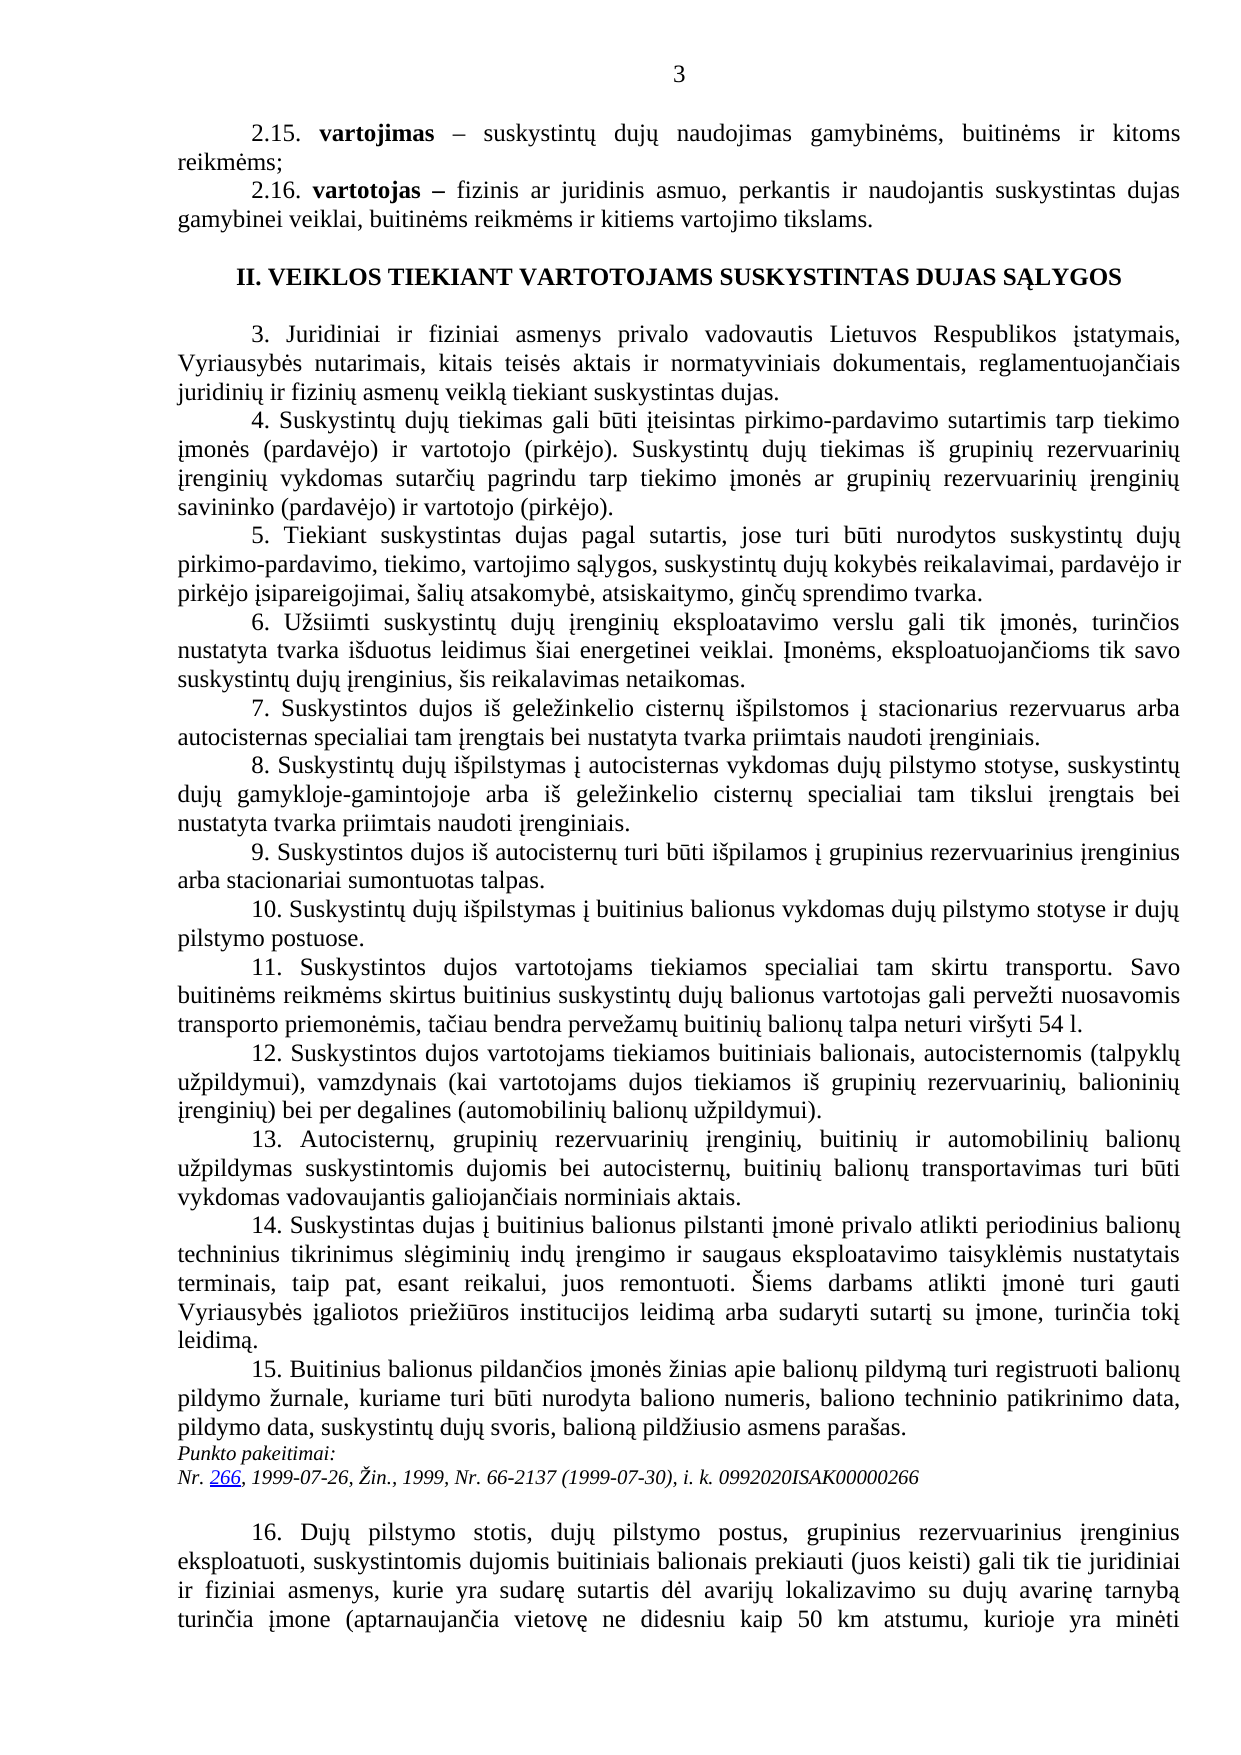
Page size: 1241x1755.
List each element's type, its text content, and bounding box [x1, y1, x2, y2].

text 3. Juridiniai ir fiziniai asmenys privalo vadovautis Lietuvos Respublikos įstatymais, Vyriausybės nutarimais, kitais teisės aktais ir normatyviniais dokumentais, reglamentuojančiais juridinių ir fizinių asmenų veiklą tiekiant suskystintas dujas. [177, 319, 1181, 406]
text 2.15. vartojimas – suskystintų dujų naudojimas gamybinėms, buitinėms ir kitoms reikmėms; [177, 118, 1181, 176]
text 7. Suskystintos dujos iš geležinkelio cisternų išpilstomos į stacionarius rezervuarus arba autocisternas specialiai tam įrengtais bei nustatyta tvarka priimtais naudoti įrenginiais. [177, 693, 1181, 751]
text 9. Suskystintos dujos iš autocisternų turi būti išpilamos į grupinius rezervuarinius įrenginius arba stacionariai sumontuotas talpas. [177, 837, 1181, 894]
text 16. Dujų pilstymo stotis, dujų pilstymo postus, grupinius rezervuarinius įrenginius eksploatuoti, suskystintomis dujomis buitiniais balionais prekiauti (juos keisti) gali tik tie juridiniai ir fiziniai asmenys, kurie yra sudarę sutartis dėl avarijų lokalizavimo su dujų avarinę tarnybą turinčia įmone (aptarnaujančia vietovę ne didesniu kaip 50 km atstumu, kurioje yra minėti [177, 1517, 1181, 1632]
text 5. Tiekiant suskystintas dujas pagal sutartis, jose turi būti nurodytos suskystintų dujų pirkimo-pardavimo, tiekimo, vartojimo sąlygos, suskystintų dujų kokybės reikalavimai, pardavėjo ir pirkėjo įsipareigojimai, šalių atsakomybė, atsiskaitymo, ginčų sprendimo tvarka. [177, 521, 1181, 607]
text 11. Suskystintos dujos vartotojams tiekiamos specialiai tam skirtu transportu. Savo buitinėms reikmėms skirtus buitinius suskystintų dujų balionus vartotojas gali pervežti nuosavomis transporto priemonėmis, tačiau bendra pervežamų buitinių balionų talpa neturi viršyti 54 l. [177, 952, 1181, 1038]
text II. VEIKLOS TIEKIANT VARTOTOJAMS SUSKYSTINTAS DUJAS SĄLYGOS [177, 262, 1181, 291]
text 12. Suskystintos dujos vartotojams tiekiamos buitiniais balionais, autocisternomis (talpyklų užpildymui), vamzdynais (kai vartotojams dujos tiekiamos iš grupinių rezervuarinių, balioninių įrenginių) bei per degalines (automobilinių balionų užpildymui). [177, 1038, 1181, 1124]
text Punkto pakeitimai: [177, 1441, 1181, 1465]
text 14. Suskystintas dujas į buitinius balionus pilstanti įmonė privalo atlikti periodinius balionų techninius tikrinimus slėgiminių indų įrengimo ir saugaus eksploatavimo taisyklėmis nustatytais terminais, taip pat, esant reikalui, juos remontuoti. Šiems darbams atlikti įmonė turi gauti Vyriausybės įgaliotos priežiūros institucijos leidimą arba sudaryti sutartį su įmone, turinčia tokį leidimą. [177, 1211, 1181, 1354]
text 4. Suskystintų dujų tiekimas gali būti įteisintas pirkimo-pardavimo sutartimis tarp tiekimo įmonės (pardavėjo) ir vartotojo (pirkėjo). Suskystintų dujų tiekimas iš grupinių rezervuarinių įrenginių vykdomas sutarčių pagrindu tarp tiekimo įmonės ar grupinių rezervuarinių įrenginių savininko (pardavėjo) ir vartotojo (pirkėjo). [177, 406, 1181, 521]
text 6. Užsiimti suskystintų dujų įrenginių eksploatavimo verslu gali tik įmonės, turinčios nustatyta tvarka išduotus leidimus šiai energetinei veiklai. Įmonėms, eksploatuojančioms tik savo suskystintų dujų įrenginius, šis reikalavimas netaikomas. [177, 607, 1181, 693]
text Nr. 266, 1999-07-26, Žin., 1999, Nr. 66-2137 (1999-07-30), i. k. 0992020ISAK00000266 [177, 1465, 1181, 1489]
text 2.16. vartotojas – fizinis ar juridinis asmuo, perkantis ir naudojantis suskystintas dujas gamybinei veiklai, buitinėms reikmėms ir kitiems vartojimo tikslams. [177, 176, 1181, 233]
text 13. Autocisternų, grupinių rezervuarinių įrenginių, buitinių ir automobilinių balionų užpildymas suskystintomis dujomis bei autocisternų, buitinių balionų transportavimas turi būti vykdomas vadovaujantis galiojančiais norminiais aktais. [177, 1124, 1181, 1211]
text 15. Buitinius balionus pildančios įmonės žinias apie balionų pildymą turi registruoti balionų pildymo žurnale, kuriame turi būti nurodyta baliono numeris, baliono techninio patikrinimo data, pildymo data, suskystintų dujų svoris, balioną pildžiusio asmens parašas. [177, 1354, 1181, 1441]
text 8. Suskystintų dujų išpilstymas į autocisternas vykdomas dujų pilstymo stotyse, suskystintų dujų gamykloje-gamintojoje arba iš geležinkelio cisternų specialiai tam tikslui įrengtais bei nustatyta tvarka priimtais naudoti įrenginiais. [177, 751, 1181, 837]
text 10. Suskystintų dujų išpilstymas į buitinius balionus vykdomas dujų pilstymo stotyse ir dujų pilstymo postuose. [177, 894, 1181, 952]
